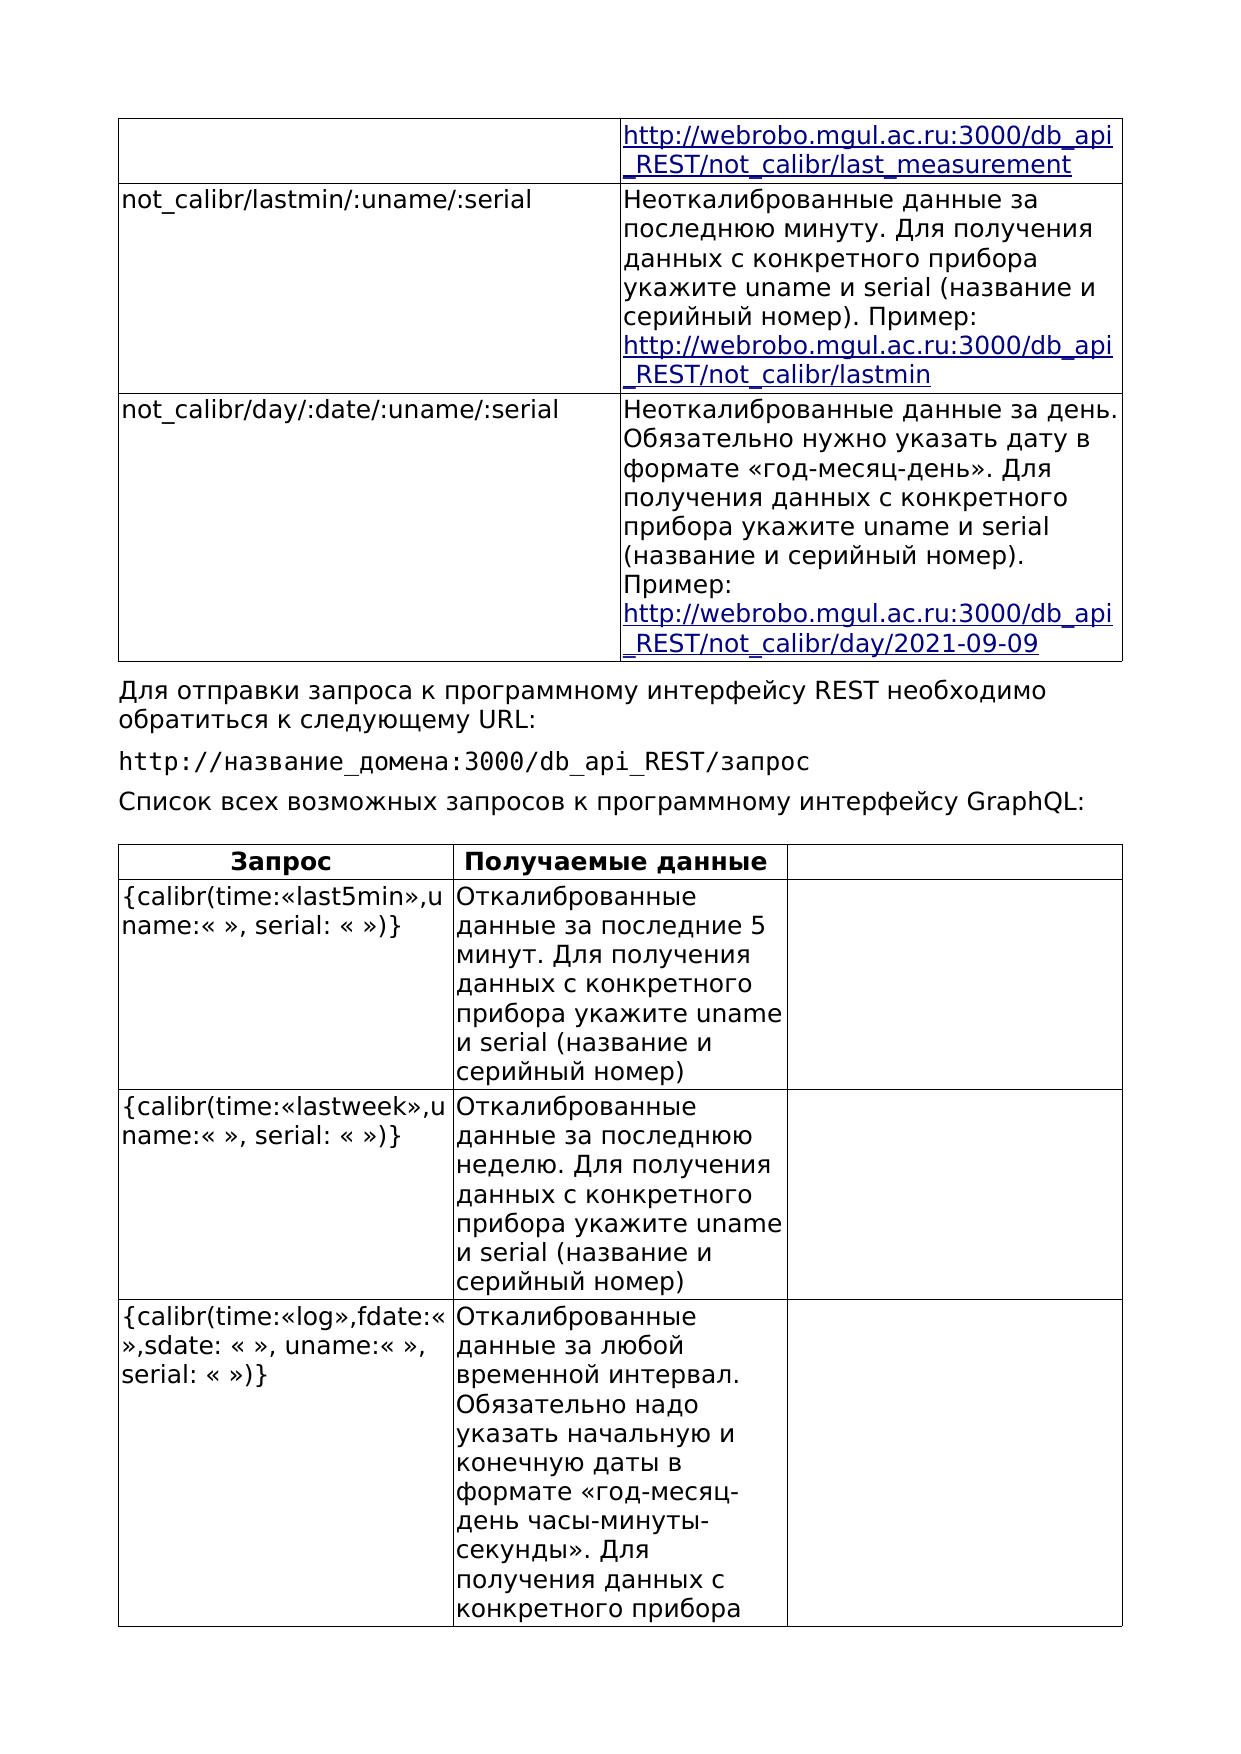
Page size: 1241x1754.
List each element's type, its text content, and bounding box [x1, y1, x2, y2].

table_cell [788, 880, 1122, 1089]
table_cell Откалиброванные данные за последние 5 минут. Для получения данных с конкретного прибора укажите uname и serial (название и серийный номер) [454, 880, 787, 1089]
table_cell {calibr(time:«last5min»,uname:« », serial: « »)} [119, 880, 453, 1089]
table_cell [788, 1300, 1122, 1626]
table_cell Откалиброванные данные за любой временной интервал. Обязательно надо указать начальную и конечную даты в формате «год-месяц-день часы-минуты-секунды». Для получения данных с конкретного прибора [454, 1300, 787, 1626]
table_cell not_calibr/day/:date/:uname/:serial [119, 394, 620, 661]
table_cell {calibr(time:«lastweek»,uname:« », serial: « »)} [119, 1090, 453, 1299]
table_header [788, 845, 1122, 879]
table_cell not_calibr/lastmin/:uname/:serial [119, 184, 620, 392]
table_cell http://webrobo.mgul.ac.ru:3000/db_api_REST/not_calibr/last_measurement [621, 119, 1122, 182]
table_cell Неоткалиброванные данные за последнюю минуту. Для получения данных с конкретного прибора укажите uname и serial (название и серийный номер). Пример: http://webrobo.mgul.ac.ru:3000/db_api_REST/not_calibr/lastmin [621, 184, 1122, 392]
table_cell [788, 1090, 1122, 1299]
table_cell Откалиброванные данные за последнюю неделю. Для получения данных с конкретного прибора укажите uname и serial (название и серийный номер) [454, 1090, 787, 1299]
table_header Запрос [119, 845, 453, 879]
table_cell [119, 119, 620, 182]
text Для отправки запроса к программному интерфейсу REST необходимо обратиться к следующему URL: [118, 676, 1122, 734]
text Список всех возможных запросов к программному интерфейсу GraphQL: [118, 788, 1122, 817]
table_header Получаемые данные [454, 845, 787, 879]
table_cell {calibr(time:«log»,fdate:« »,sdate: « », uname:« », serial: « »)} [119, 1300, 453, 1626]
text http://название_домена:3000/db_api_REST/запрос [118, 747, 1122, 776]
table_cell Неоткалиброванные данные за день. Обязательно нужно указать дату в формате «год-месяц-день». Для получения данных с конкретного прибора укажите uname и serial (название и серийный номер). Пример: http://webrobo.mgul.ac.ru:3000/db_api_REST/not_calibr/day/2021-09-09 [621, 394, 1122, 661]
